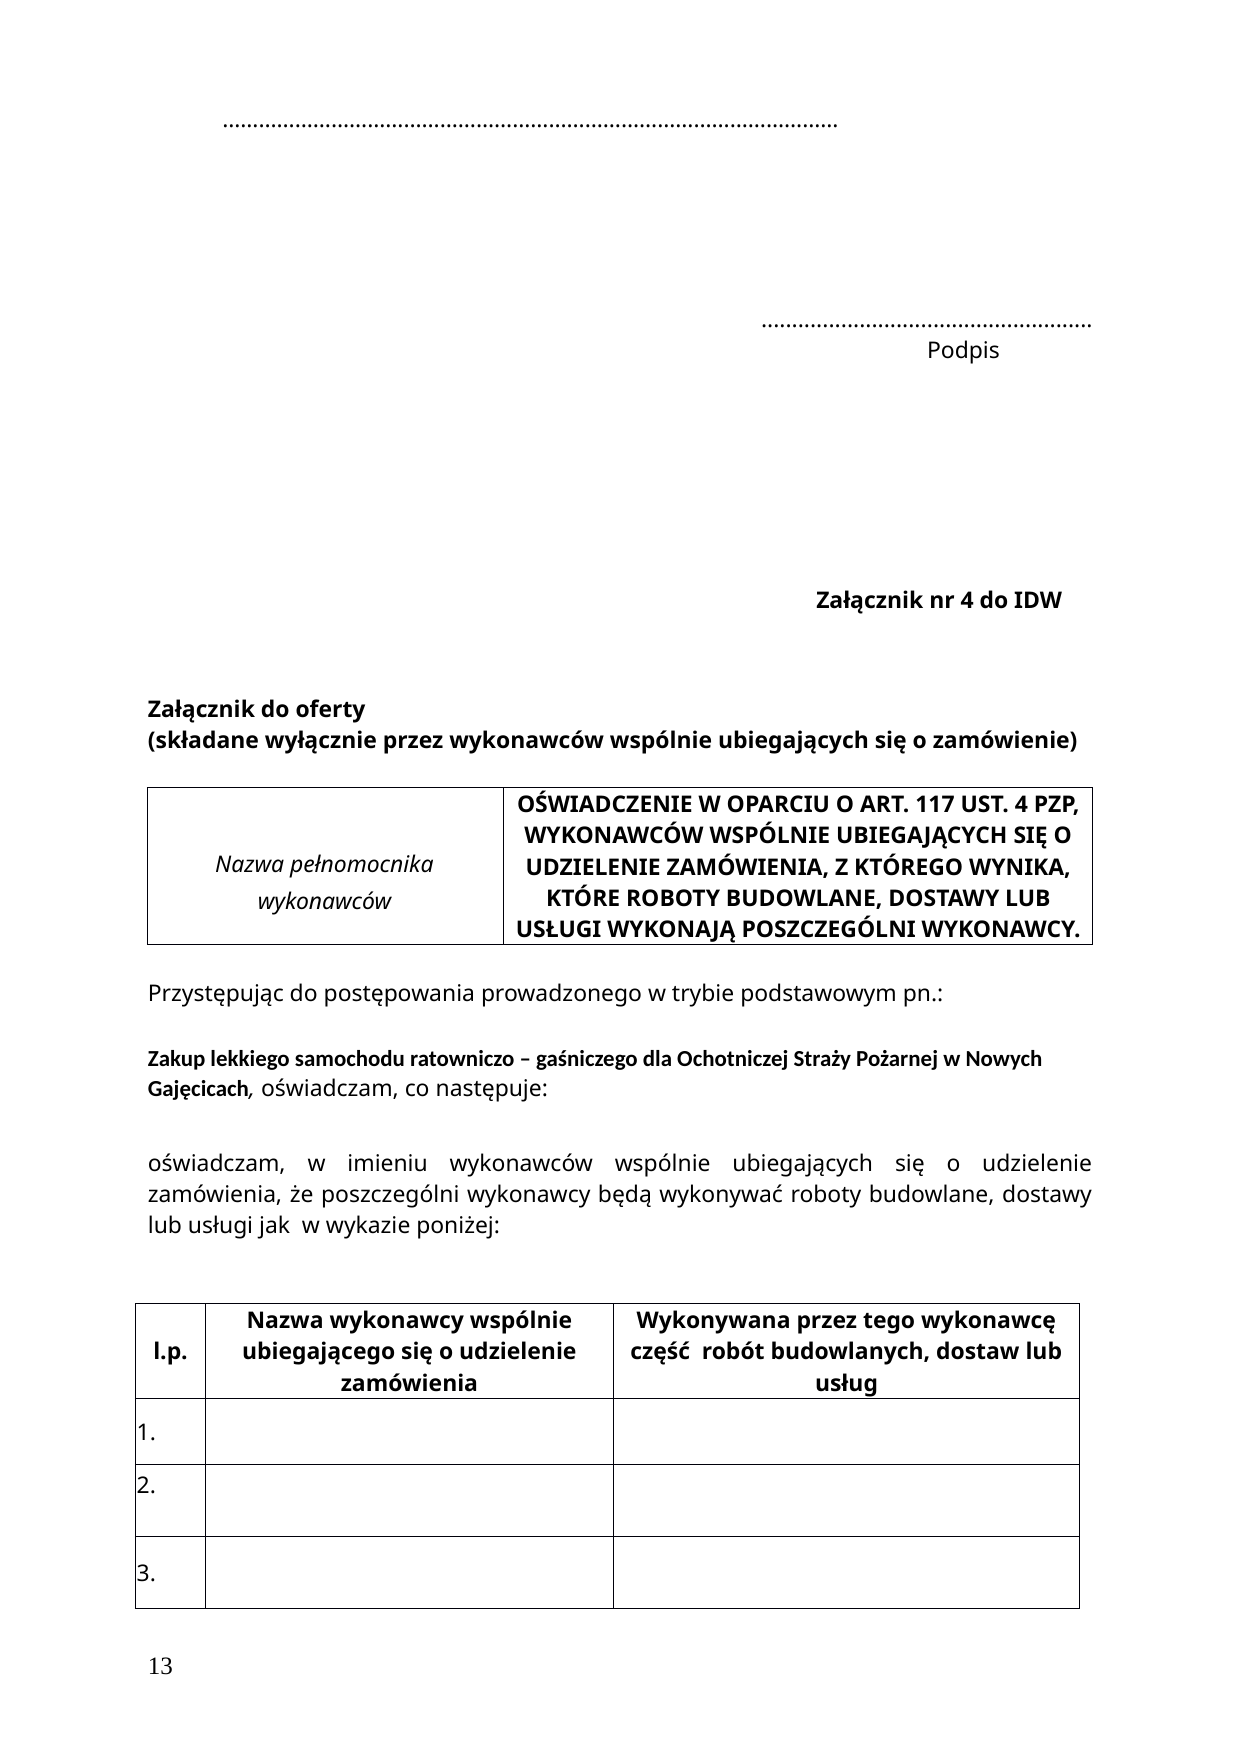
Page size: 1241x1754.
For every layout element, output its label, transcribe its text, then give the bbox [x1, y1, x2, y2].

text oświadczam, w imieniu wykonawców wspólnie ubiegających się o udzielenie zamówienia, że poszczególni wykonawcy będą wykonywać roboty budowlane, dostawy lub usługi jak w wykazie poniżej: [148, 1147, 1092, 1241]
text Podpis [516, 334, 1092, 365]
list ...................................................... [223, 303, 1092, 334]
table_cell [614, 1465, 1079, 1536]
text Załącznik nr 4 do IDW [148, 584, 1062, 615]
table_cell 1. [136, 1399, 205, 1464]
table_cell [206, 1399, 613, 1464]
table_header Nazwa pełnomocnika wykonawców [148, 788, 503, 944]
text Załącznik do oferty [148, 693, 1092, 724]
table_cell [206, 1465, 613, 1536]
table_header Nazwa wykonawcy wspólnie ubiegającego się o udzielenie zamówienia [206, 1304, 613, 1398]
table_header l.p. [136, 1304, 205, 1398]
table_header OŚWIADCZENIE W OPARCIU O ART. 117 UST. 4 PZP, WYKONAWCÓW WSPÓLNIE UBIEGAJĄCYCH SIĘ O UDZIELENIE ZAMÓWIENIA, Z KTÓREGO WYNIKA, KTÓRE ROBOTY BUDOWLANE, DOSTAWY LUB USŁUGI WYKONAJĄ POSZCZEGÓLNI WYKONAWCY. [504, 788, 1092, 944]
text (składane wyłącznie przez wykonawców wspólnie ubiegających się o zamówienie) [148, 724, 1092, 756]
list ………………………………………………………………………………………… [222, 103, 1092, 134]
table_cell [614, 1537, 1079, 1608]
table_cell [206, 1537, 613, 1608]
table_cell 2. [136, 1465, 205, 1536]
text Zakup lekkiego samochodu ratowniczo – gaśniczego dla Ochotniczej Straży Pożarnej w Nowych Gajęcicach, oświadczam, co następuje: [148, 1044, 1092, 1103]
table_header Wykonywana przez tego wykonawcę część robót budowlanych, dostaw lub usług [614, 1304, 1079, 1398]
table_cell 3. [136, 1537, 205, 1608]
table_cell [614, 1399, 1079, 1464]
text Przystępując do postępowania prowadzonego w trybie podstawowym pn.: [148, 977, 1092, 1008]
